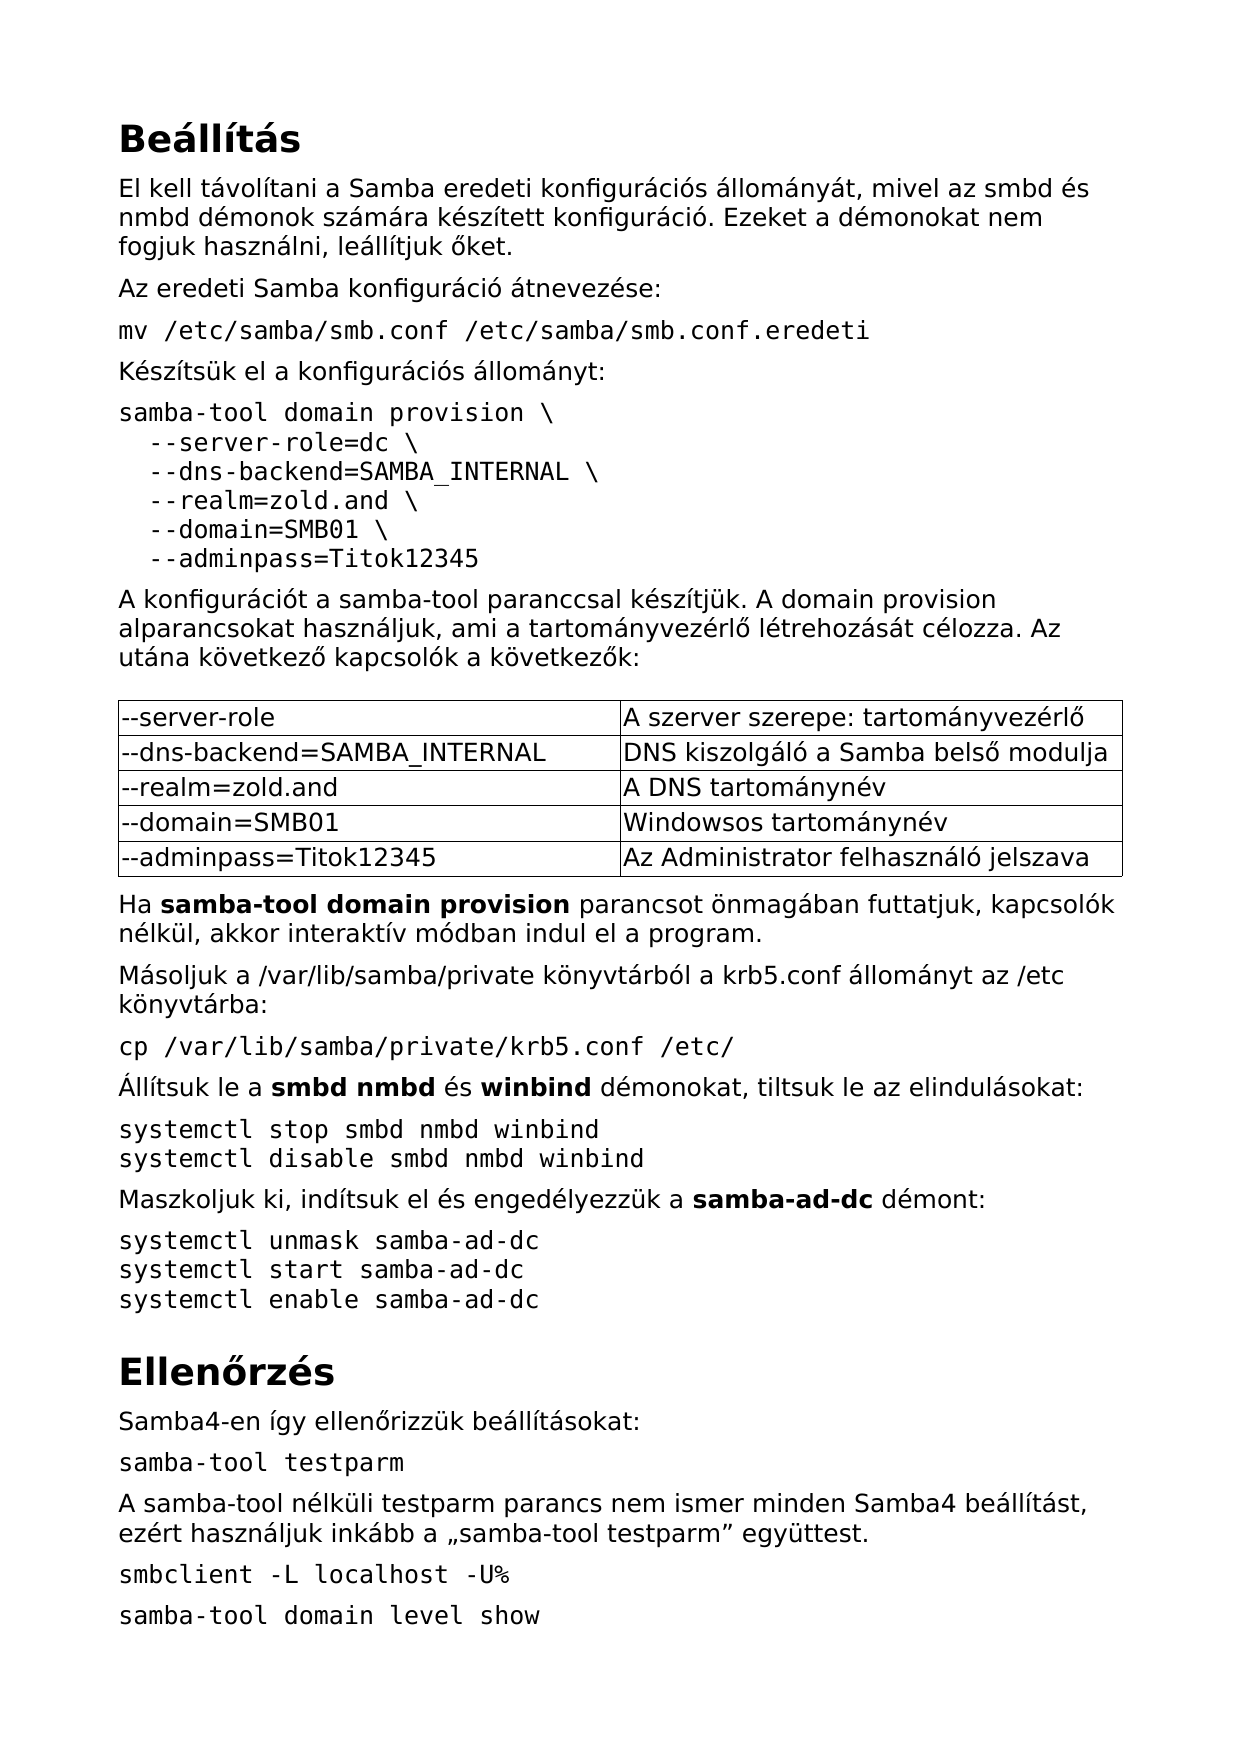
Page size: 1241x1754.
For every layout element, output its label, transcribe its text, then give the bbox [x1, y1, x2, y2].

table_cell Windowsos tartománynév [621, 806, 1122, 841]
text cp /var/lib/samba/private/krb5.conf /etc/ [118, 1032, 1122, 1061]
table_cell --realm=zold.and [119, 771, 620, 805]
text samba-tool domain provision \ --server-role=dc \ --dns-backend=SAMBA_INTERNAL \ --realm=zold.and \ --domain=SMB01 \ --adminpass=Titok12345 [118, 398, 1122, 573]
text samba-tool domain level show [118, 1601, 1122, 1631]
table_cell --adminpass=Titok12345 [119, 842, 620, 876]
text Állítsuk le a smbd nmbd és winbind démonokat, tiltsuk le az elindulásokat: [118, 1073, 1122, 1102]
text samba-tool testparm [118, 1449, 1122, 1478]
table_cell --dns-backend=SAMBA_INTERNAL [119, 736, 620, 770]
subtitle Ellenőrzés [118, 1351, 1122, 1394]
text A samba-tool nélküli testparm parancs nem ismer minden Samba4 beállítást, ezért használjuk inkább a „samba-tool testparm” együttest. [118, 1489, 1122, 1548]
text Ha samba-tool domain provision parancsot önmagában futtatjuk, kapcsolók nélkül, akkor interaktív módban indul el a program. [118, 891, 1122, 949]
text Készítsük el a konfigurációs állományt: [118, 357, 1122, 386]
table_cell --domain=SMB01 [119, 806, 620, 841]
table_cell A DNS tartománynév [621, 771, 1122, 805]
text systemctl unmask samba-ad-dc systemctl start samba-ad-dc systemctl enable samba-ad-dc [118, 1227, 1122, 1314]
table_cell DNS kiszolgáló a Samba belső modulja [621, 736, 1122, 770]
text smbclient -L localhost -U% [118, 1560, 1122, 1589]
table_cell Az Administrator felhasználó jelszava [621, 842, 1122, 876]
table_header --server-role [119, 701, 620, 735]
text Az eredeti Samba konfiguráció átnevezése: [118, 274, 1122, 303]
text Samba4-en így ellenőrizzük beállításokat: [118, 1407, 1122, 1436]
subtitle Beállítás [118, 118, 1122, 162]
text systemctl stop smbd nmbd winbind systemctl disable smbd nmbd winbind [118, 1115, 1122, 1173]
text A konfigurációt a samba-tool paranccsal készítjük. A domain provision alparancsokat használjuk, ami a tartományvezérlő létrehozását célozza. Az utána következő kapcsolók a következők: [118, 585, 1122, 673]
text mv /etc/samba/smb.conf /etc/samba/smb.conf.eredeti [118, 316, 1122, 345]
text El kell távolítani a Samba eredeti konfigurációs állományát, mivel az smbd és nmbd démonok számára készített konfiguráció. Ezeket a démonokat nem fogjuk használni, leállítjuk őket. [118, 174, 1122, 262]
table_header A szerver szerepe: tartományvezérlő [621, 701, 1122, 735]
text Másoljuk a /var/lib/samba/private könyvtárból a krb5.conf állományt az /etc könyvtárba: [118, 961, 1122, 1020]
text Maszkoljuk ki, indítsuk el és engedélyezzük a samba-ad-dc démont: [118, 1185, 1122, 1214]
